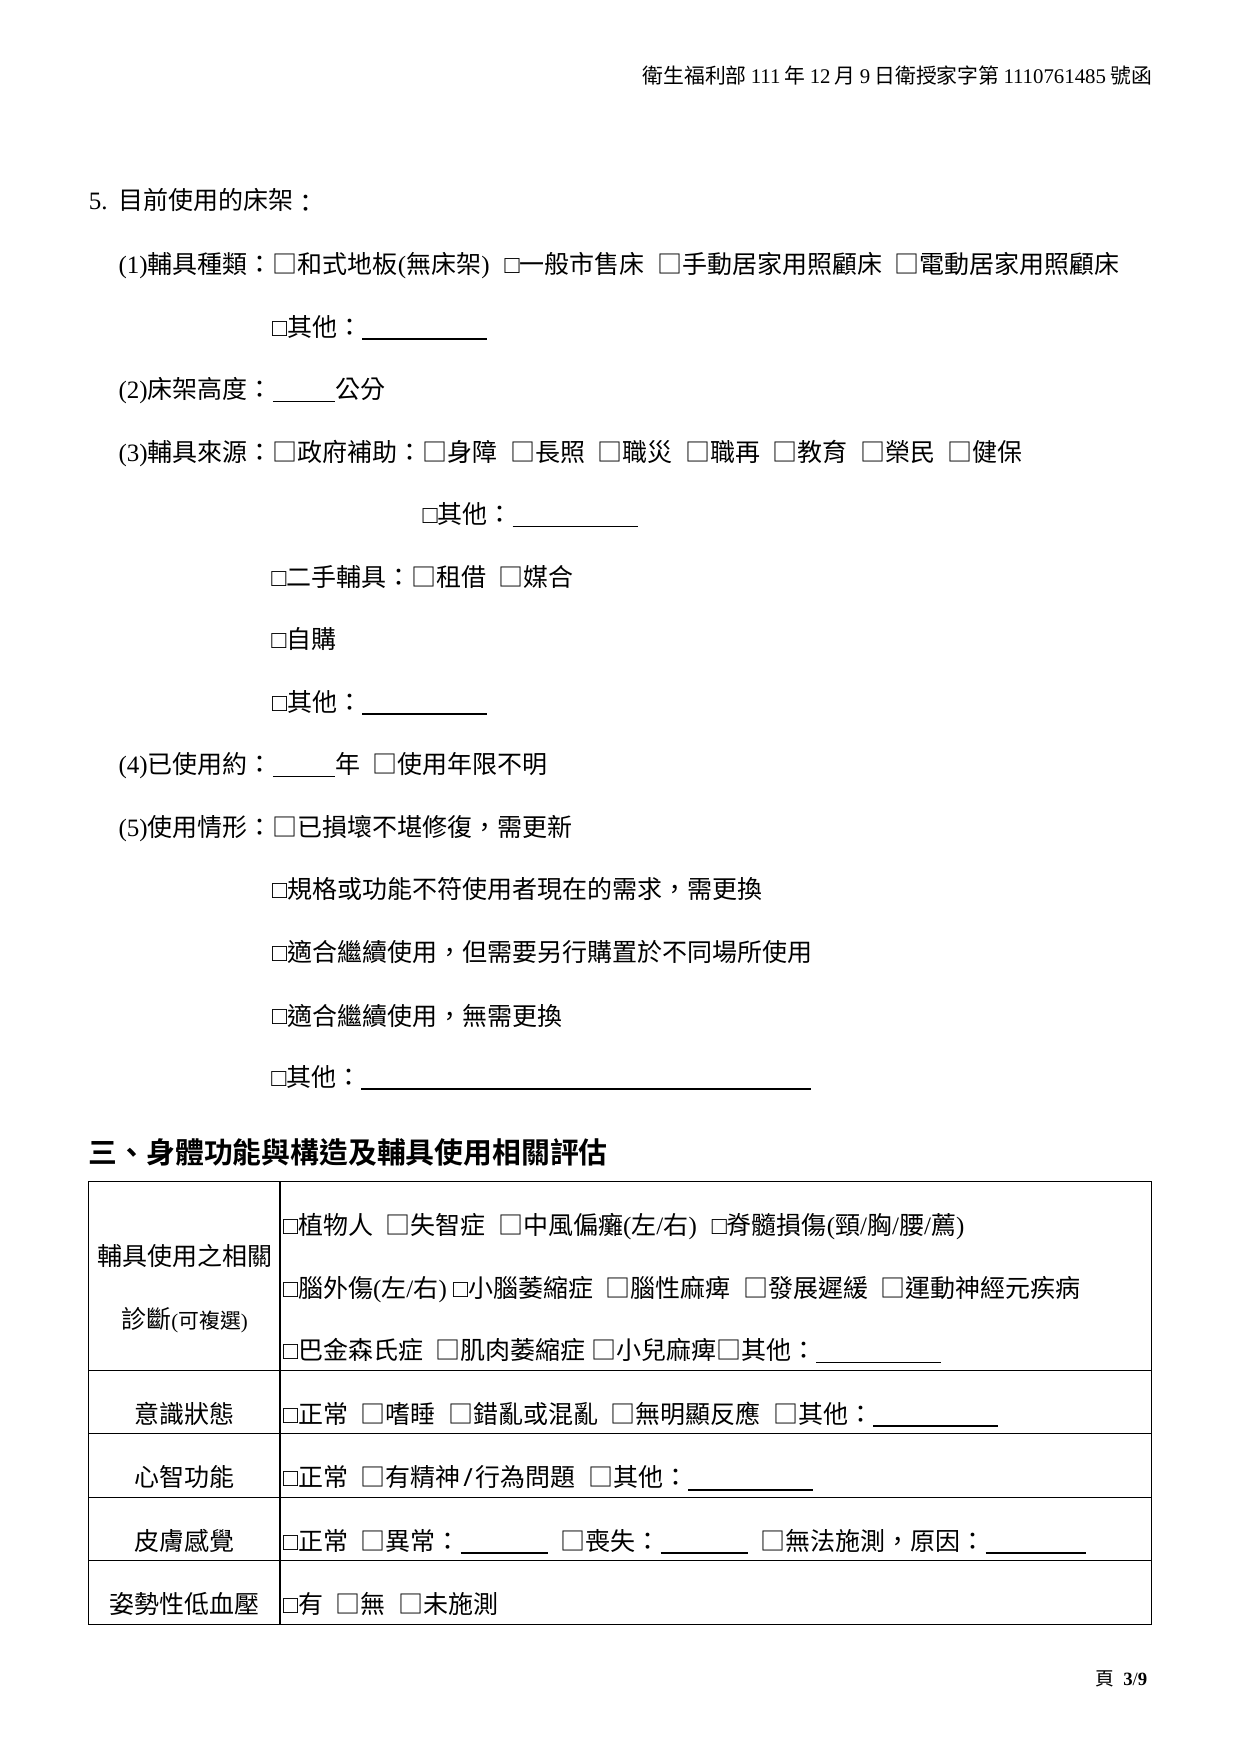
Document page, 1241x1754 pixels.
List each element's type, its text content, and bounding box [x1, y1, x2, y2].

table_header 輔具使用之相關診斷(可複選) [89, 1182, 279, 1369]
text □適合繼續使用，但需要另行購置於不同場所使用 [272, 908, 1152, 971]
text □其他： [422, 471, 1152, 533]
list 輔具來源：□政府補助：□身障 □長照 □職災 □職再 □教育 □榮民 □健保 [118, 408, 1152, 471]
table_cell □正常 □嗜睡 □錯亂或混亂 □無明顯反應 □其他： [281, 1371, 1151, 1433]
table_header □植物人 □失智症 □中風偏癱(左/右) □脊髓損傷(頸/胸/腰/薦) □腦外傷(左/右) □小腦萎縮症 □腦性麻痺 □發展遲緩 □運動神經元疾病 □巴金森氏症 □肌肉萎縮症 □小兒麻痺□其他： [281, 1182, 1151, 1369]
text □自購 [271, 596, 1152, 658]
text □其他： [272, 283, 1152, 346]
table_cell □正常 □有精神/行為問題 □其他： [281, 1434, 1151, 1497]
text 三、身體功能與構造及輔具使用相關評估 [89, 1107, 1152, 1170]
list 使用情形：□已損壞不堪修復，需更新 [118, 783, 1152, 846]
table_cell 心智功能 [89, 1434, 279, 1497]
list 目前使用的床架： [89, 158, 1152, 221]
table_cell □正常 □異常： □喪失： □無法施測，原因： [281, 1498, 1151, 1560]
text □規格或功能不符使用者現在的需求，需更換 [272, 846, 1152, 908]
text □其他： [272, 658, 1152, 721]
list 已使用約： 年 □使用年限不明 [118, 721, 1152, 783]
table_cell 皮膚感覺 [89, 1498, 279, 1560]
list 輔具種類：□和式地板(無床架) □一般市售床 □手動居家用照顧床 □電動居家用照顧床 [118, 221, 1152, 283]
text □二手輔具：□租借 □媒合 [271, 533, 1152, 596]
text □適合繼續使用，無需更換 [272, 971, 1152, 1033]
table_cell 意識狀態 [89, 1371, 279, 1433]
list 床架高度： 公分 [118, 346, 1152, 408]
text □其他： [271, 1033, 1152, 1096]
table_cell 姿勢性低血壓 [89, 1561, 279, 1624]
table_cell □有 □無 □未施測 [281, 1561, 1151, 1624]
